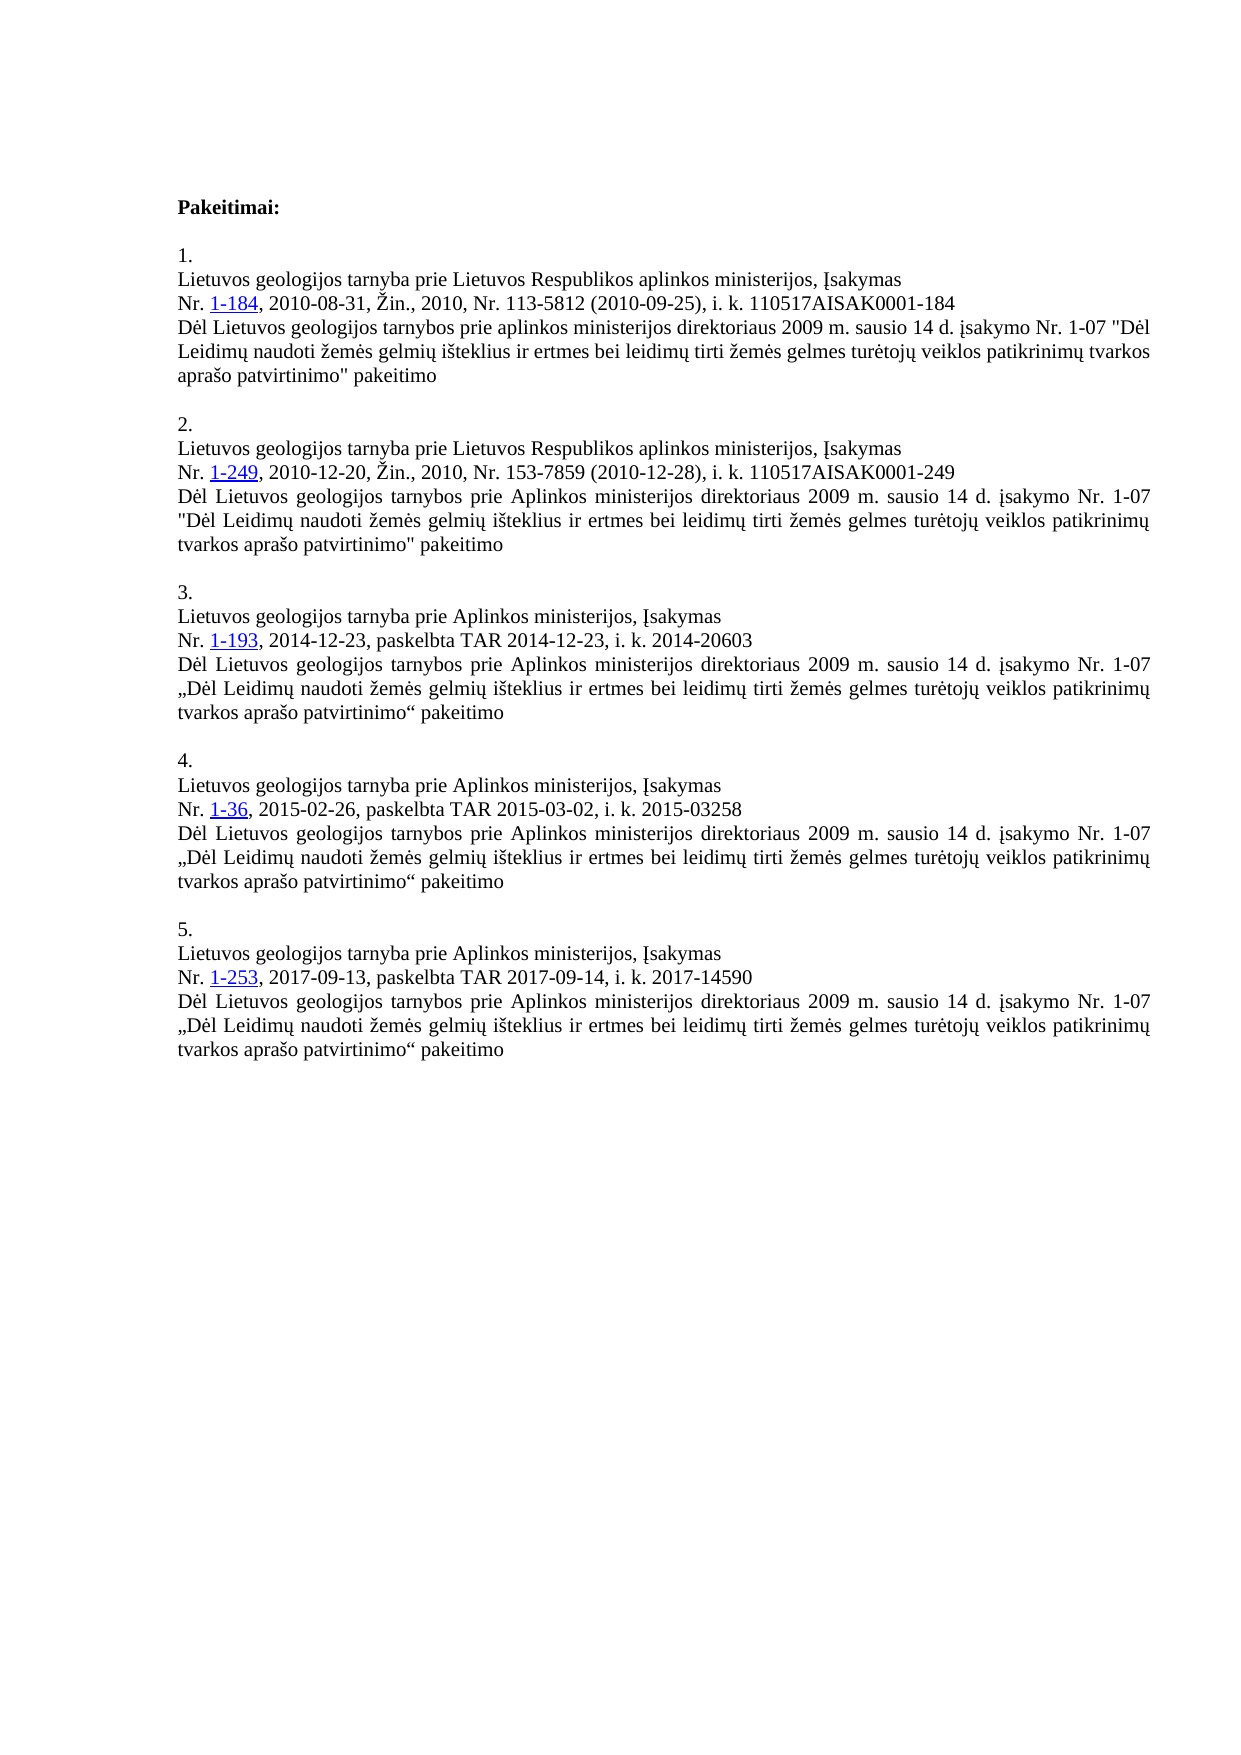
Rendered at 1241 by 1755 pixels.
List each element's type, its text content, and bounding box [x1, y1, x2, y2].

text 4. [177, 748, 1152, 772]
text Lietuvos geologijos tarnyba prie Aplinkos ministerijos, Įsakymas [177, 941, 1152, 965]
text Dėl Lietuvos geologijos tarnybos prie Aplinkos ministerijos direktoriaus 2009 m. sausio 14 d. įsakymo Nr. 1-07 „Dėl Leidimų naudoti žemės gelmių išteklius ir ertmes bei leidimų tirti žemės gelmes turėtojų veiklos patikrinimų tvarkos aprašo patvirtinimo“ pakeitimo [177, 989, 1152, 1061]
text Dėl Lietuvos geologijos tarnybos prie Aplinkos ministerijos direktoriaus 2009 m. sausio 14 d. įsakymo Nr. 1-07 "Dėl Leidimų naudoti žemės gelmių išteklius ir ertmes bei leidimų tirti žemės gelmes turėtojų veiklos patikrinimų tvarkos aprašo patvirtinimo" pakeitimo [177, 484, 1152, 556]
text Dėl Lietuvos geologijos tarnybos prie Aplinkos ministerijos direktoriaus 2009 m. sausio 14 d. įsakymo Nr. 1-07 „Dėl Leidimų naudoti žemės gelmių išteklius ir ertmes bei leidimų tirti žemės gelmes turėtojų veiklos patikrinimų tvarkos aprašo patvirtinimo“ pakeitimo [177, 652, 1152, 724]
text Lietuvos geologijos tarnyba prie Aplinkos ministerijos, Įsakymas [177, 772, 1152, 797]
text Nr. 1-253, 2017-09-13, paskelbta TAR 2017-09-14, i. k. 2017-14590 [177, 965, 1152, 989]
text Lietuvos geologijos tarnyba prie Lietuvos Respublikos aplinkos ministerijos, Įsakymas [177, 267, 1152, 291]
text Lietuvos geologijos tarnyba prie Lietuvos Respublikos aplinkos ministerijos, Įsakymas [177, 436, 1152, 460]
text Nr. 1-193, 2014-12-23, paskelbta TAR 2014-12-23, i. k. 2014-20603 [177, 628, 1152, 652]
text Dėl Lietuvos geologijos tarnybos prie Aplinkos ministerijos direktoriaus 2009 m. sausio 14 d. įsakymo Nr. 1-07 „Dėl Leidimų naudoti žemės gelmių išteklius ir ertmes bei leidimų tirti žemės gelmes turėtojų veiklos patikrinimų tvarkos aprašo patvirtinimo“ pakeitimo [177, 821, 1152, 893]
text 2. [177, 412, 1152, 436]
text Nr. 1-249, 2010-12-20, Žin., 2010, Nr. 153-7859 (2010-12-28), i. k. 110517AISAK0001-249 [177, 460, 1152, 484]
text 1. [177, 243, 1152, 267]
text Dėl Lietuvos geologijos tarnybos prie aplinkos ministerijos direktoriaus 2009 m. sausio 14 d. įsakymo Nr. 1-07 "Dėl Leidimų naudoti žemės gelmių išteklius ir ertmes bei leidimų tirti žemės gelmes turėtojų veiklos patikrinimų tvarkos aprašo patvirtinimo" pakeitimo [177, 315, 1152, 387]
text 5. [177, 917, 1152, 941]
text Pakeitimai: [177, 195, 1152, 219]
text 3. [177, 580, 1152, 604]
text Nr. 1-184, 2010-08-31, Žin., 2010, Nr. 113-5812 (2010-09-25), i. k. 110517AISAK0001-184 [177, 291, 1152, 315]
text Nr. 1-36, 2015-02-26, paskelbta TAR 2015-03-02, i. k. 2015-03258 [177, 797, 1152, 821]
text Lietuvos geologijos tarnyba prie Aplinkos ministerijos, Įsakymas [177, 604, 1152, 628]
